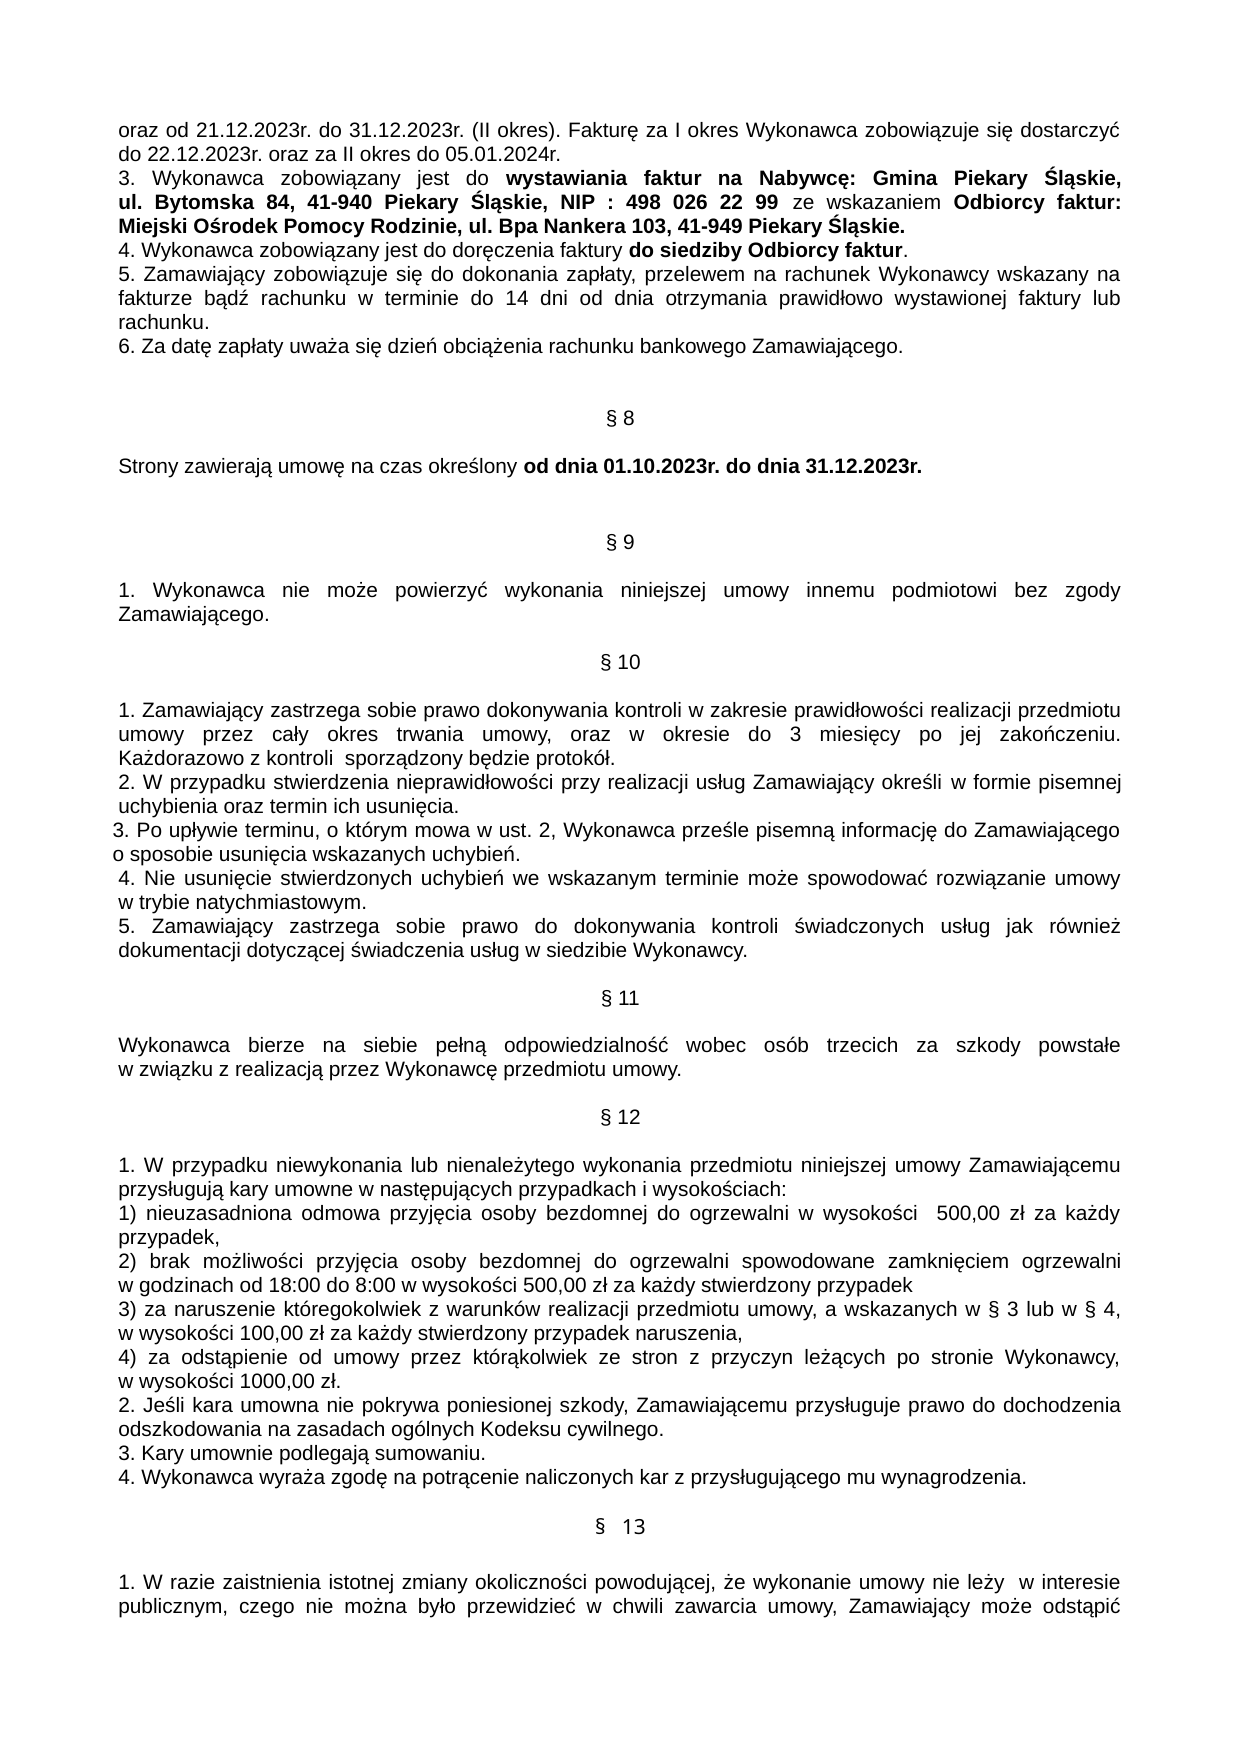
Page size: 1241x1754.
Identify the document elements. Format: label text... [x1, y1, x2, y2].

text 1) nieuzasadniona odmowa przyjęcia osoby bezdomnej do ogrzewalni w wysokości 500,00 zł za każdy przypadek, [118, 1201, 1122, 1249]
text 4) za odstąpienie od umowy przez którąkolwiek ze stron z przyczyn leżących po stronie Wykonawcy, w wysokości 1000,00 zł. [118, 1345, 1122, 1393]
text 4. Nie usunięcie stwierdzonych uchybień we wskazanym terminie może spowodować rozwiązanie umowy w trybie natychmiastowym. [118, 866, 1122, 913]
text 2. Jeśli kara umowna nie pokrywa poniesionej szkody, Zamawiającemu przysługuje prawo do dochodzenia odszkodowania na zasadach ogólnych Kodeksu cywilnego. [118, 1393, 1122, 1441]
text § 10 [118, 650, 1122, 674]
text 5. Zamawiający zobowiązuje się do dokonania zapłaty, przelewem na rachunek Wykonawcy wskazany na fakturze bądź rachunku w terminie do 14 dni od dnia otrzymania prawidłowo wystawionej faktury lub rachunku. [118, 262, 1122, 334]
text 1. W przypadku niewykonania lub nienależytego wykonania przedmiotu niniejszej umowy Zamawiającemu przysługują kary umowne w następujących przypadkach i wysokościach: [118, 1153, 1122, 1201]
text Wykonawca bierze na siebie pełną odpowiedzialność wobec osób trzecich za szkody powstałe w związku z realizacją przez Wykonawcę przedmiotu umowy. [118, 1033, 1122, 1081]
list 3. Po upływie terminu, o którym mowa w ust. 2, Wykonawca prześle pisemną informację do Zamawiającego o sposobie usunięcia wskazanych uchybień. [112, 818, 1122, 866]
text 3. Wykonawca zobowiązany jest do wystawiania faktur na Nabywcę: Gmina Piekary Śląskie, ul. Bytomska 84, 41-940 Piekary Śląskie, NIP : 498 026 22 99 ze wskazaniem Odbiorcy faktur: Miejski Ośrodek Pomocy Rodzinie, ul. Bpa Nankera 103, 41-949 Piekary Śląskie. [118, 166, 1122, 238]
list 2. W przypadku stwierdzenia nieprawidłowości przy realizacji usług Zamawiający określi w formie pisemnej uchybienia oraz termin ich usunięcia. [118, 770, 1122, 818]
text § 13 [118, 1512, 1122, 1541]
text oraz od 21.12.2023r. do 31.12.2023r. (II okres). Fakturę za I okres Wykonawca zobowiązuje się dostarczyć do 22.12.2023r. oraz za II okres do 05.01.2024r. [118, 118, 1122, 166]
text § 9 [118, 530, 1122, 554]
text § 8 [118, 406, 1122, 429]
text 3. Kary umownie podlegają sumowaniu. [118, 1441, 1122, 1464]
text § 11 [118, 985, 1122, 1009]
text 5. Zamawiający zastrzega sobie prawo do dokonywania kontroli świadczonych usług jak również dokumentacji dotyczącej świadczenia usług w siedzibie Wykonawcy. [118, 913, 1122, 961]
text 1. Wykonawca nie może powierzyć wykonania niniejszej umowy innemu podmiotowi bez zgody Zamawiającego. [118, 578, 1122, 626]
text 3) za naruszenie któregokolwiek z warunków realizacji przedmiotu umowy, a wskazanych w § 3 lub w § 4, w wysokości 100,00 zł za każdy stwierdzony przypadek naruszenia, [118, 1297, 1122, 1345]
text 1. W razie zaistnienia istotnej zmiany okoliczności powodującej, że wykonanie umowy nie leży w interesie publicznym, czego nie można było przewidzieć w chwili zawarcia umowy, Zamawiający może odstąpić [118, 1570, 1122, 1618]
text Strony zawierają umowę na czas określony od dnia 01.10.2023r. do dnia 31.12.2023r. [118, 453, 1122, 477]
text 2) brak możliwości przyjęcia osoby bezdomnej do ogrzewalni spowodowane zamknięciem ogrzewalni w godzinach od 18:00 do 8:00 w wysokości 500,00 zł za każdy stwierdzony przypadek [118, 1249, 1122, 1297]
list 1. Zamawiający zastrzega sobie prawo dokonywania kontroli w zakresie prawidłowości realizacji przedmiotu umowy przez cały okres trwania umowy, oraz w okresie do 3 miesięcy po jej zakończeniu. Każdorazowo z kontroli sporządzony będzie protokół. [118, 698, 1122, 770]
text 6. Za datę zapłaty uważa się dzień obciążenia rachunku bankowego Zamawiającego. [118, 334, 1122, 358]
text 4. Wykonawca zobowiązany jest do doręczenia faktury do siedziby Odbiorcy faktur. [118, 238, 1122, 262]
text 4. Wykonawca wyraża zgodę na potrącenie naliczonych kar z przysługującego mu wynagrodzenia. [118, 1464, 1122, 1488]
text § 12 [118, 1105, 1122, 1129]
